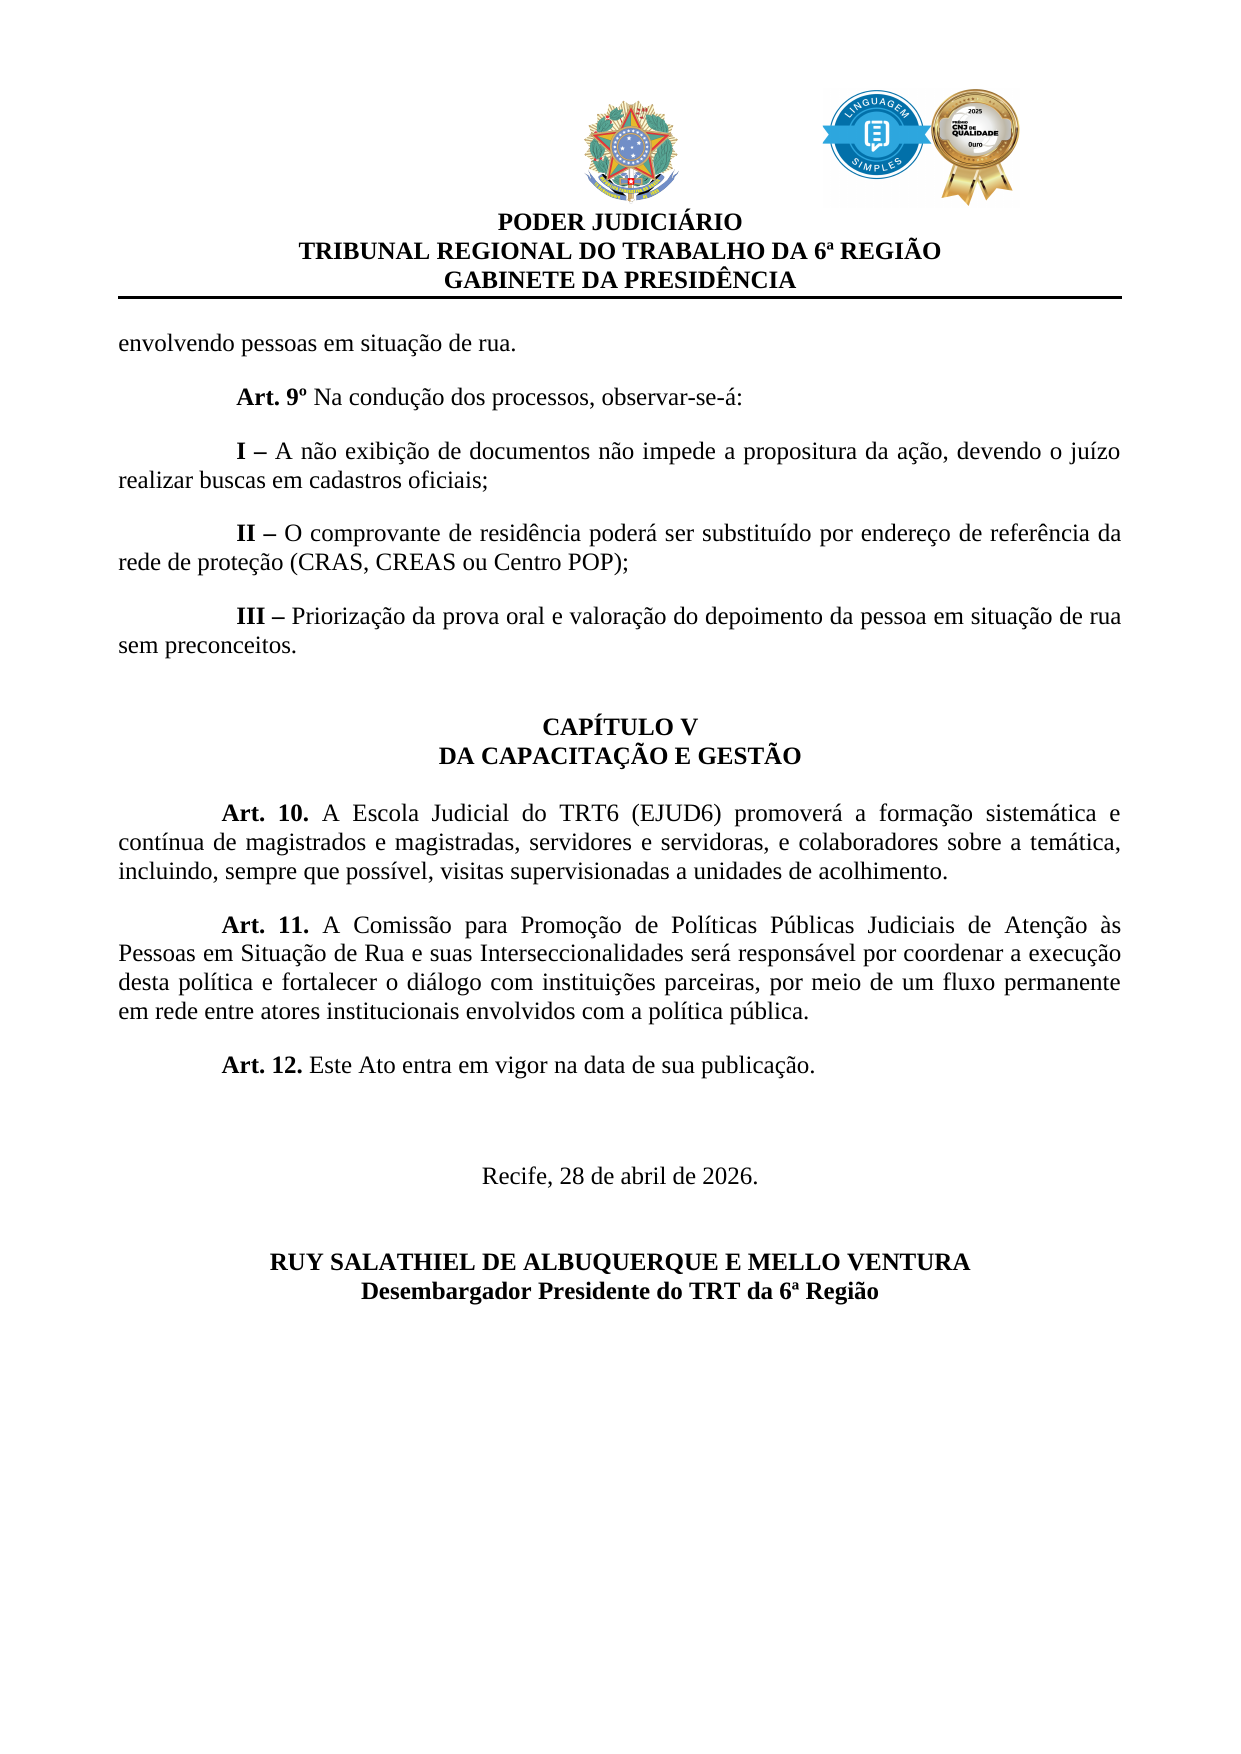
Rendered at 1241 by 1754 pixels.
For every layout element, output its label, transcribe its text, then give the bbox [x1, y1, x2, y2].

text Recife, 28 de abril de 2026. [118, 1161, 1122, 1190]
text Art. 12. Este Ato entra em vigor na data de sua publicação. [118, 1050, 1122, 1078]
text Art. 11. A Comissão para Promoção de Políticas Públicas Judiciais de Atenção às Pessoas em Situação de Rua e suas Interseccionalidades será responsável por coordenar a execução desta política e fortalecer o diálogo com instituições parceiras, por meio de um fluxo permanente em rede entre atores institucionais envolvidos com a política pública. [118, 910, 1122, 1025]
text Art. 10. A Escola Judicial do TRT6 (EJUD6) promoverá a formação sistemática e contínua de magistrados e magistradas, servidores e servidoras, e colaboradores sobre a temática, incluindo, sempre que possível, visitas supervisionadas a unidades de acolhimento. [118, 798, 1122, 885]
text envolvendo pessoas em situação de rua. [118, 328, 1122, 357]
text III – Priorização da prova oral e valoração do depoimento da pessoa em situação de rua sem preconceitos. [118, 601, 1122, 658]
text CAPÍTULO V [118, 712, 1122, 741]
text II – O comprovante de residência poderá ser substituído por endereço de referência da rede de proteção (CRAS, CREAS ou Centro POP); [118, 518, 1122, 576]
text RUY SALATHIEL DE ALBUQUERQUE E MELLO VENTURA [118, 1247, 1122, 1276]
picture [576, 95, 685, 208]
text Desembargador Presidente do TRT da 6ª Região [118, 1276, 1122, 1305]
text I – A não exibição de documentos não impede a propositura da ação, devendo o juízo realizar buscas em cadastros oficiais; [118, 436, 1122, 493]
text Art. 9º Na condução dos processos, observar-se-á: [118, 382, 1122, 411]
text DA CAPACITAÇÃO E GESTÃO [118, 741, 1122, 770]
picture [822, 88, 1021, 208]
